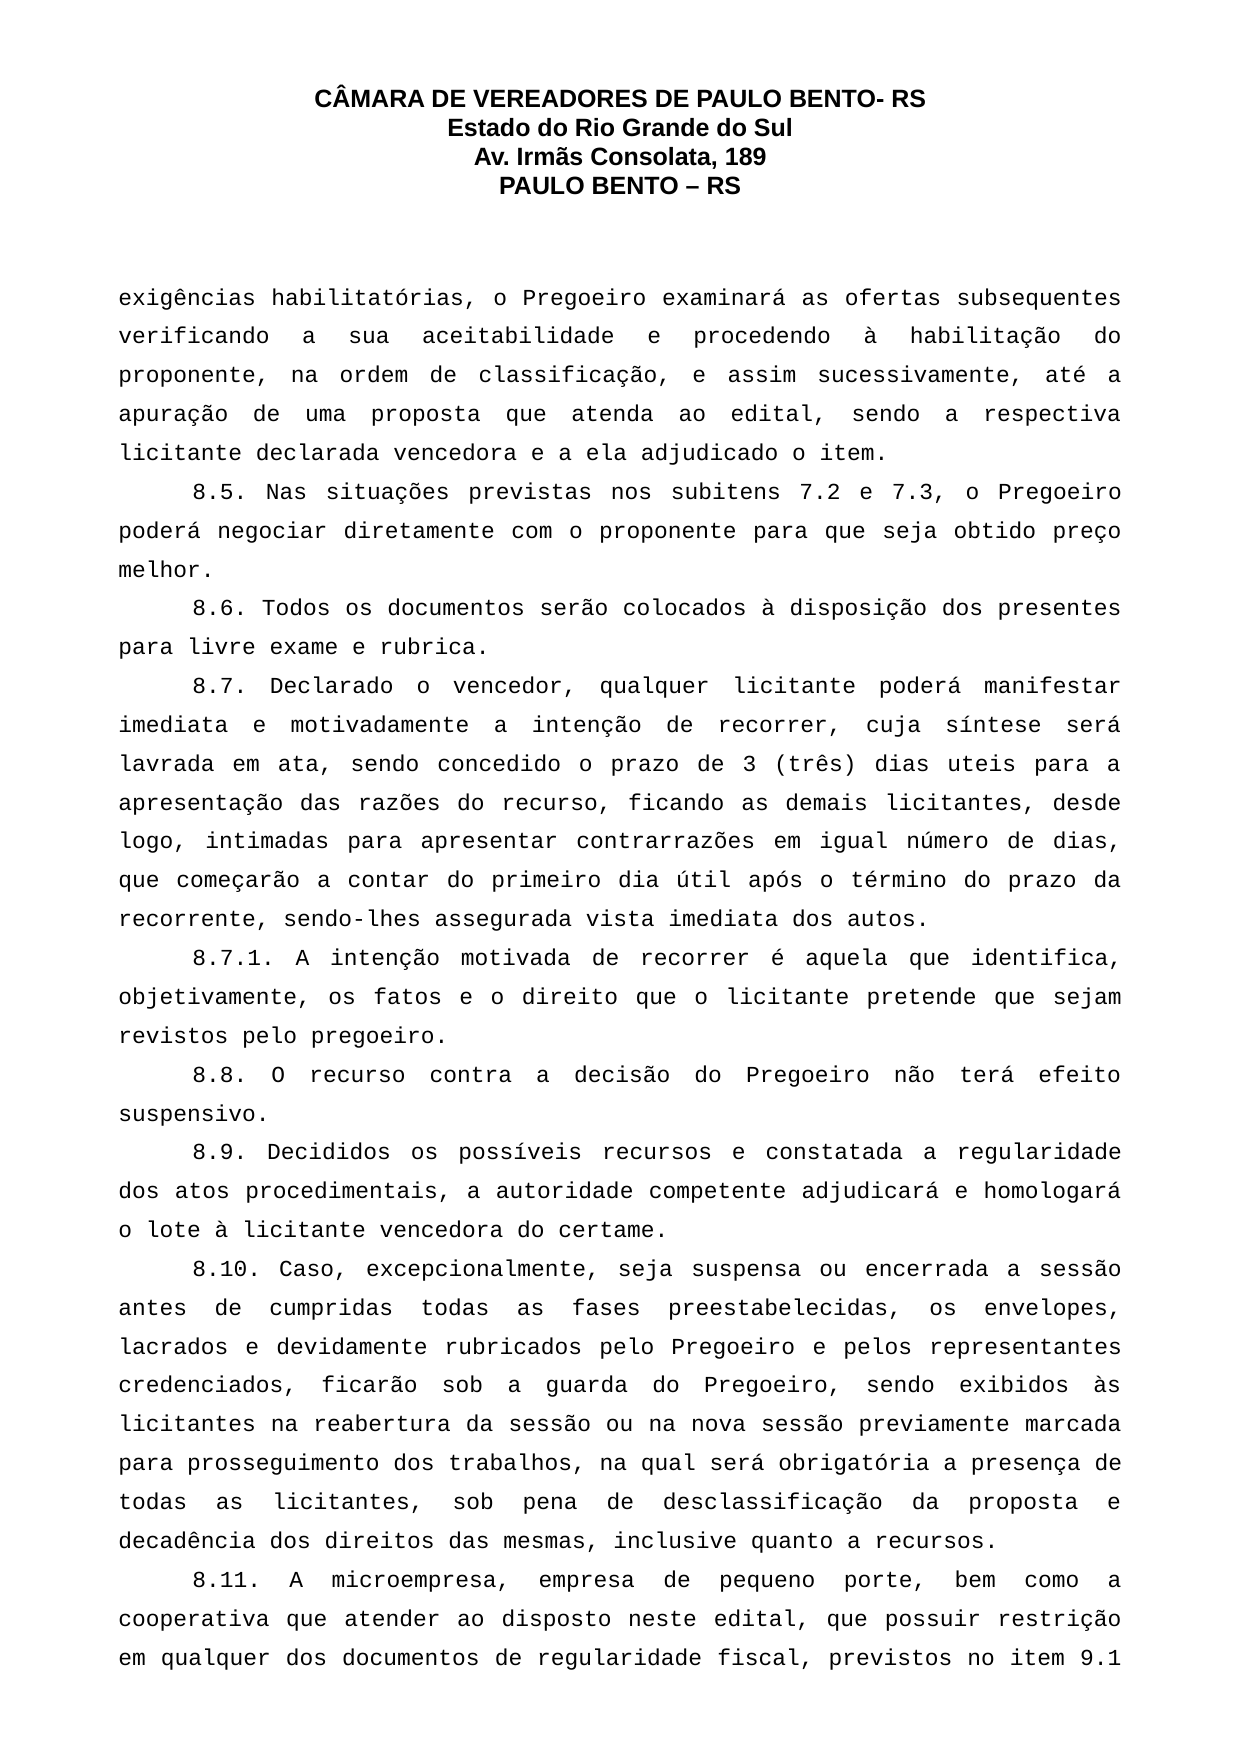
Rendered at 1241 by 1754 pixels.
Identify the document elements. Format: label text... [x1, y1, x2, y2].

text 8.7.1. A intenção motivada de recorrer é aquela que identifica, objetivamente, os fatos e o direito que o licitante pretende que sejam revistos pelo pregoeiro. [118, 946, 1122, 1050]
text 8.8. O recurso contra a decisão do Pregoeiro não terá efeito suspensivo. [118, 1063, 1122, 1128]
text exigências habilitatórias, o Pregoeiro examinará as ofertas subsequentes verificando a sua aceitabilidade e procedendo à habilitação do proponente, na ordem de classificação, e assim sucessivamente, até a apuração de uma proposta que atenda ao edital, sendo a respectiva licitante declarada vencedora e a ela adjudicado o item. [118, 286, 1122, 467]
text 8.9. Decididos os possíveis recursos e constatada a regularidade dos atos procedimentais, a autoridade competente adjudicará e homologará o lote à licitante vencedora do certame. [118, 1141, 1122, 1244]
text 8.6. Todos os documentos serão colocados à disposição dos presentes para livre exame e rubrica. [118, 597, 1122, 662]
text 8.10. Caso, excepcionalmente, seja suspensa ou encerrada a sessão antes de cumpridas todas as fases preestabelecidas, os envelopes, lacrados e devidamente rubricados pelo Pregoeiro e pelos representantes credenciados, ficarão sob a guarda do Pregoeiro, sendo exibidos às licitantes na reabertura da sessão ou na nova sessão previamente marcada para prosseguimento dos trabalhos, na qual será obrigatória a presença de todas as licitantes, sob pena de desclassificação da proposta e decadência dos direitos das mesmas, inclusive quanto a recursos. [118, 1257, 1122, 1555]
text 8.11. A microempresa, empresa de pequeno porte, bem como a cooperativa que atender ao disposto neste edital, que possuir restrição em qualquer dos documentos de regularidade fiscal, previstos no item 9.1 [118, 1568, 1122, 1672]
text 8.7. Declarado o vencedor, qualquer licitante poderá manifestar imediata e motivadamente a intenção de recorrer, cuja síntese será lavrada em ata, sendo concedido o prazo de 3 (três) dias uteis para a apresentação das razões do recurso, ficando as demais licitantes, desde logo, intimadas para apresentar contrarrazões em igual número de dias, que começarão a contar do primeiro dia útil após o término do prazo da recorrente, sendo-lhes assegurada vista imediata dos autos. [118, 674, 1122, 933]
text 8.5. Nas situações previstas nos subitens 7.2 e 7.3, o Pregoeiro poderá negociar diretamente com o proponente para que seja obtido preço melhor. [118, 480, 1122, 584]
